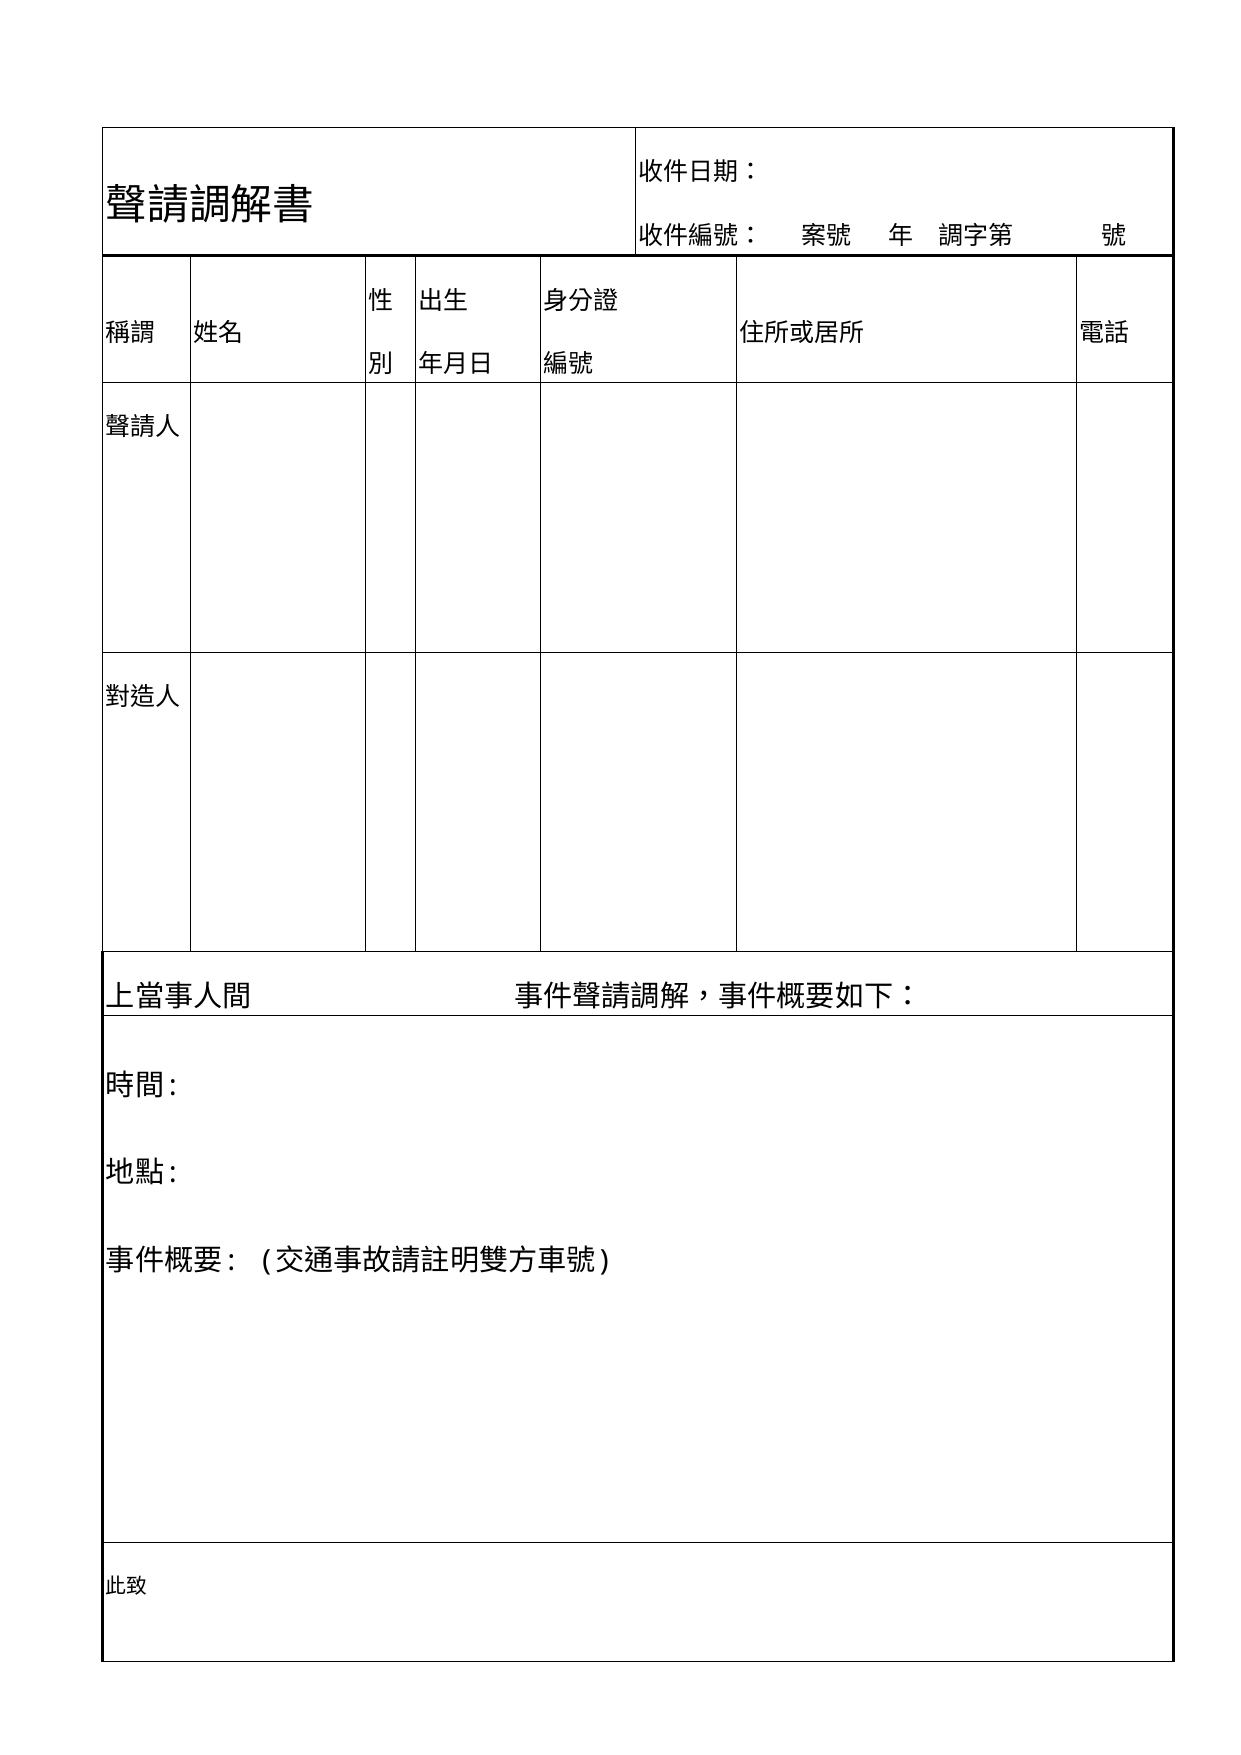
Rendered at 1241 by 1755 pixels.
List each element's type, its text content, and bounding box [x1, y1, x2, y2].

table_cell 稱謂 [103, 257, 190, 382]
table_cell 時間: 地點: 事件概要: (交通事故請註明雙方車號) [104, 1016, 1172, 1542]
table_cell [65, 951, 101, 1014]
table_cell 上當事人間 事件聲請調解，事件概要如下： [104, 952, 1172, 1014]
table_cell 電話 [1077, 257, 1172, 382]
table_cell [366, 383, 415, 652]
table_cell 姓名 [191, 257, 365, 382]
table_cell 聲請人 [103, 383, 190, 652]
table_cell [65, 652, 102, 951]
table_cell 此致 [104, 1543, 1172, 1661]
table_cell 住所或居所 [737, 257, 1076, 382]
table_cell [65, 382, 102, 652]
table_cell [65, 1015, 101, 1597]
table_header 收件日期： [636, 128, 1172, 191]
table_cell 出生 年月日 [416, 257, 540, 382]
table_cell [65, 1597, 101, 1661]
table_cell [737, 383, 1076, 652]
table_cell [416, 383, 540, 652]
table_cell [366, 653, 415, 951]
table_cell [1077, 383, 1172, 652]
table_cell [191, 383, 365, 652]
table_cell [541, 653, 736, 951]
table_header [65, 127, 102, 191]
table_cell [191, 653, 365, 951]
table_cell 性別 [366, 257, 415, 382]
table_cell [65, 191, 102, 254]
table_cell [737, 653, 1076, 951]
table_cell 收件編號： 案號 年 調字第 號 [636, 191, 1172, 254]
table_cell 對造人 [103, 653, 190, 951]
table_header 聲請調解書 [103, 128, 635, 254]
table_cell [65, 254, 102, 382]
table_cell [541, 383, 736, 652]
table_cell [1077, 653, 1172, 951]
table_cell 身分證 編號 [541, 257, 736, 382]
table_cell [416, 653, 540, 951]
